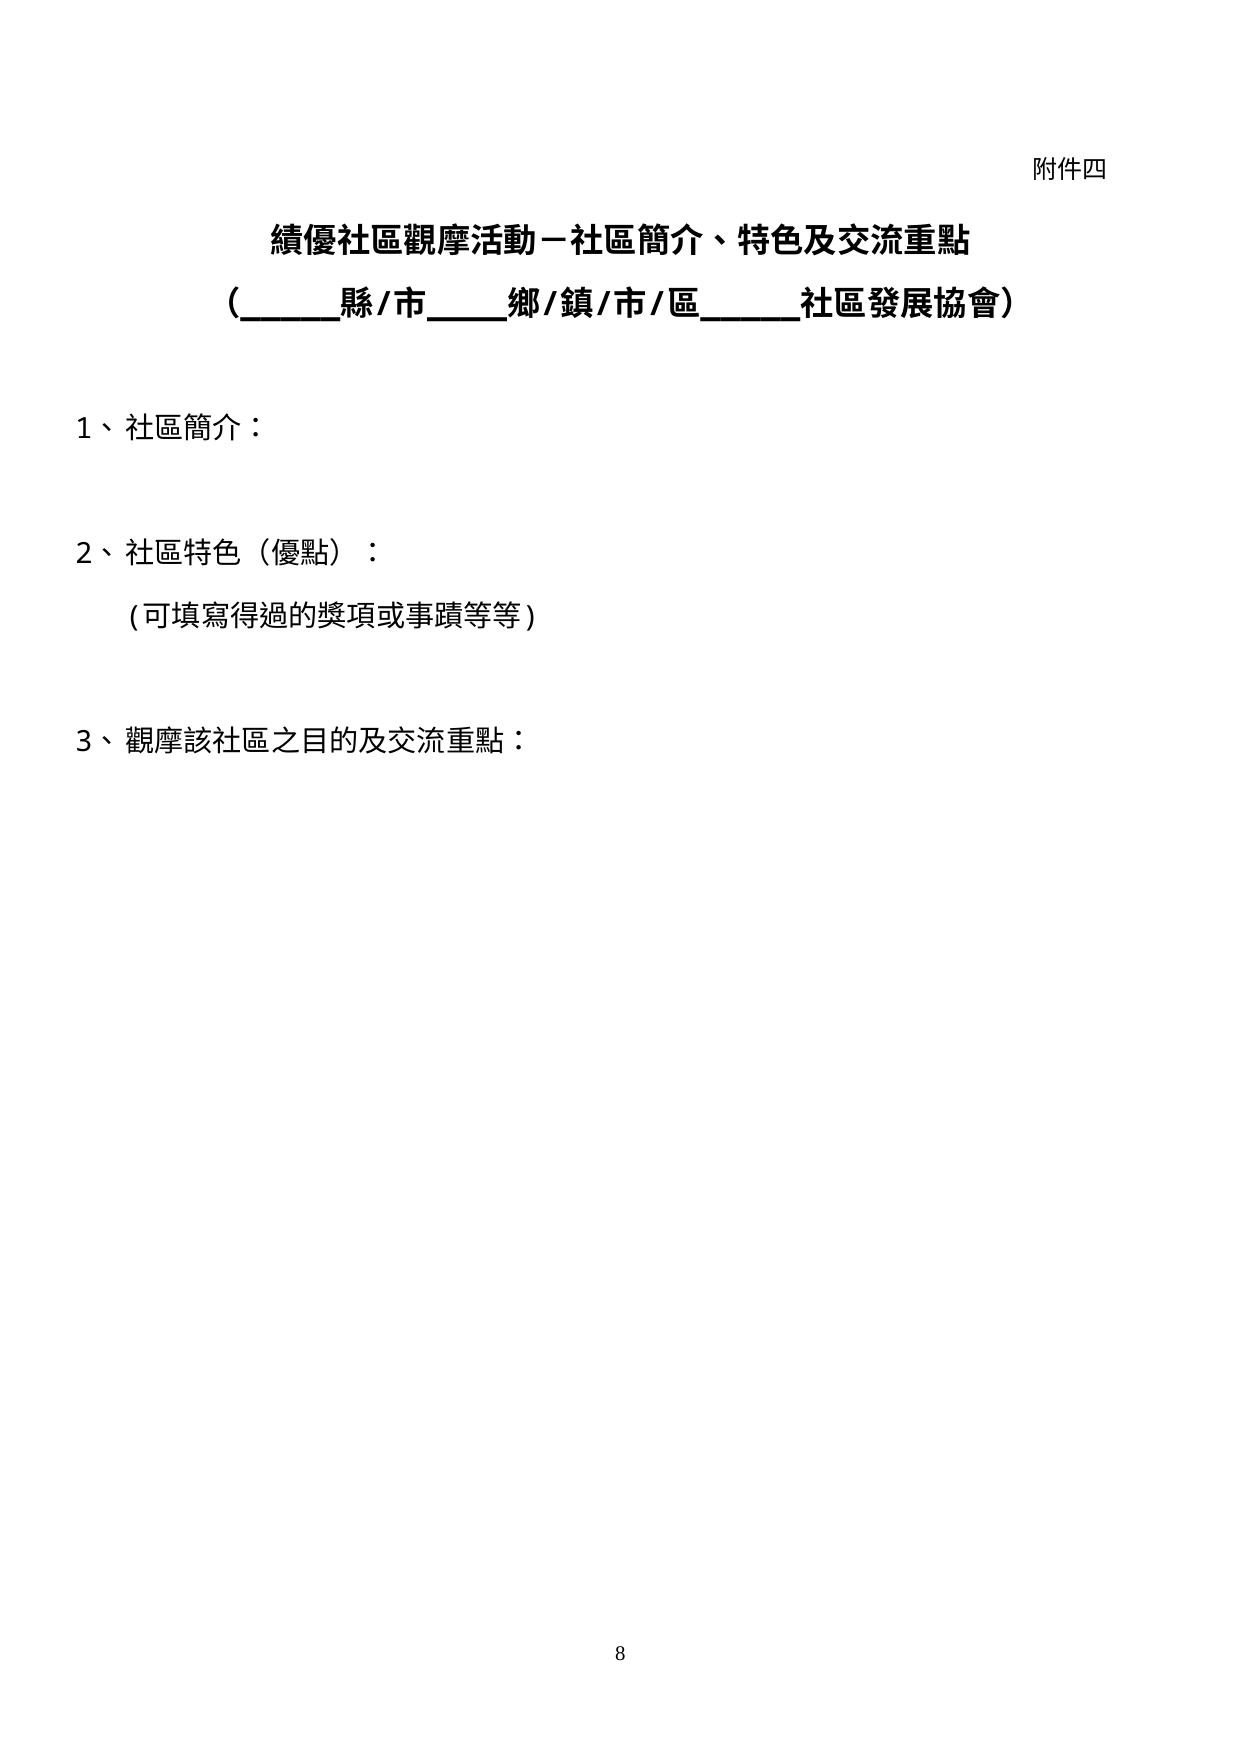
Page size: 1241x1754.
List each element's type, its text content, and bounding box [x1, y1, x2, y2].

text (可填寫得過的獎項或事蹟等等) [125, 572, 1165, 634]
text 附件四 [1032, 149, 1135, 186]
text 績優社區觀摩活動－社區簡介、特色及交流重點 [75, 197, 1165, 259]
text （_____縣/市____鄉/鎮/市/區_____社區發展協會） [75, 259, 1165, 322]
list 社區簡介： [75, 384, 1165, 447]
list 觀摩該社區之目的及交流重點： [75, 697, 1165, 759]
list 社區特色（優點）： [75, 509, 1165, 572]
